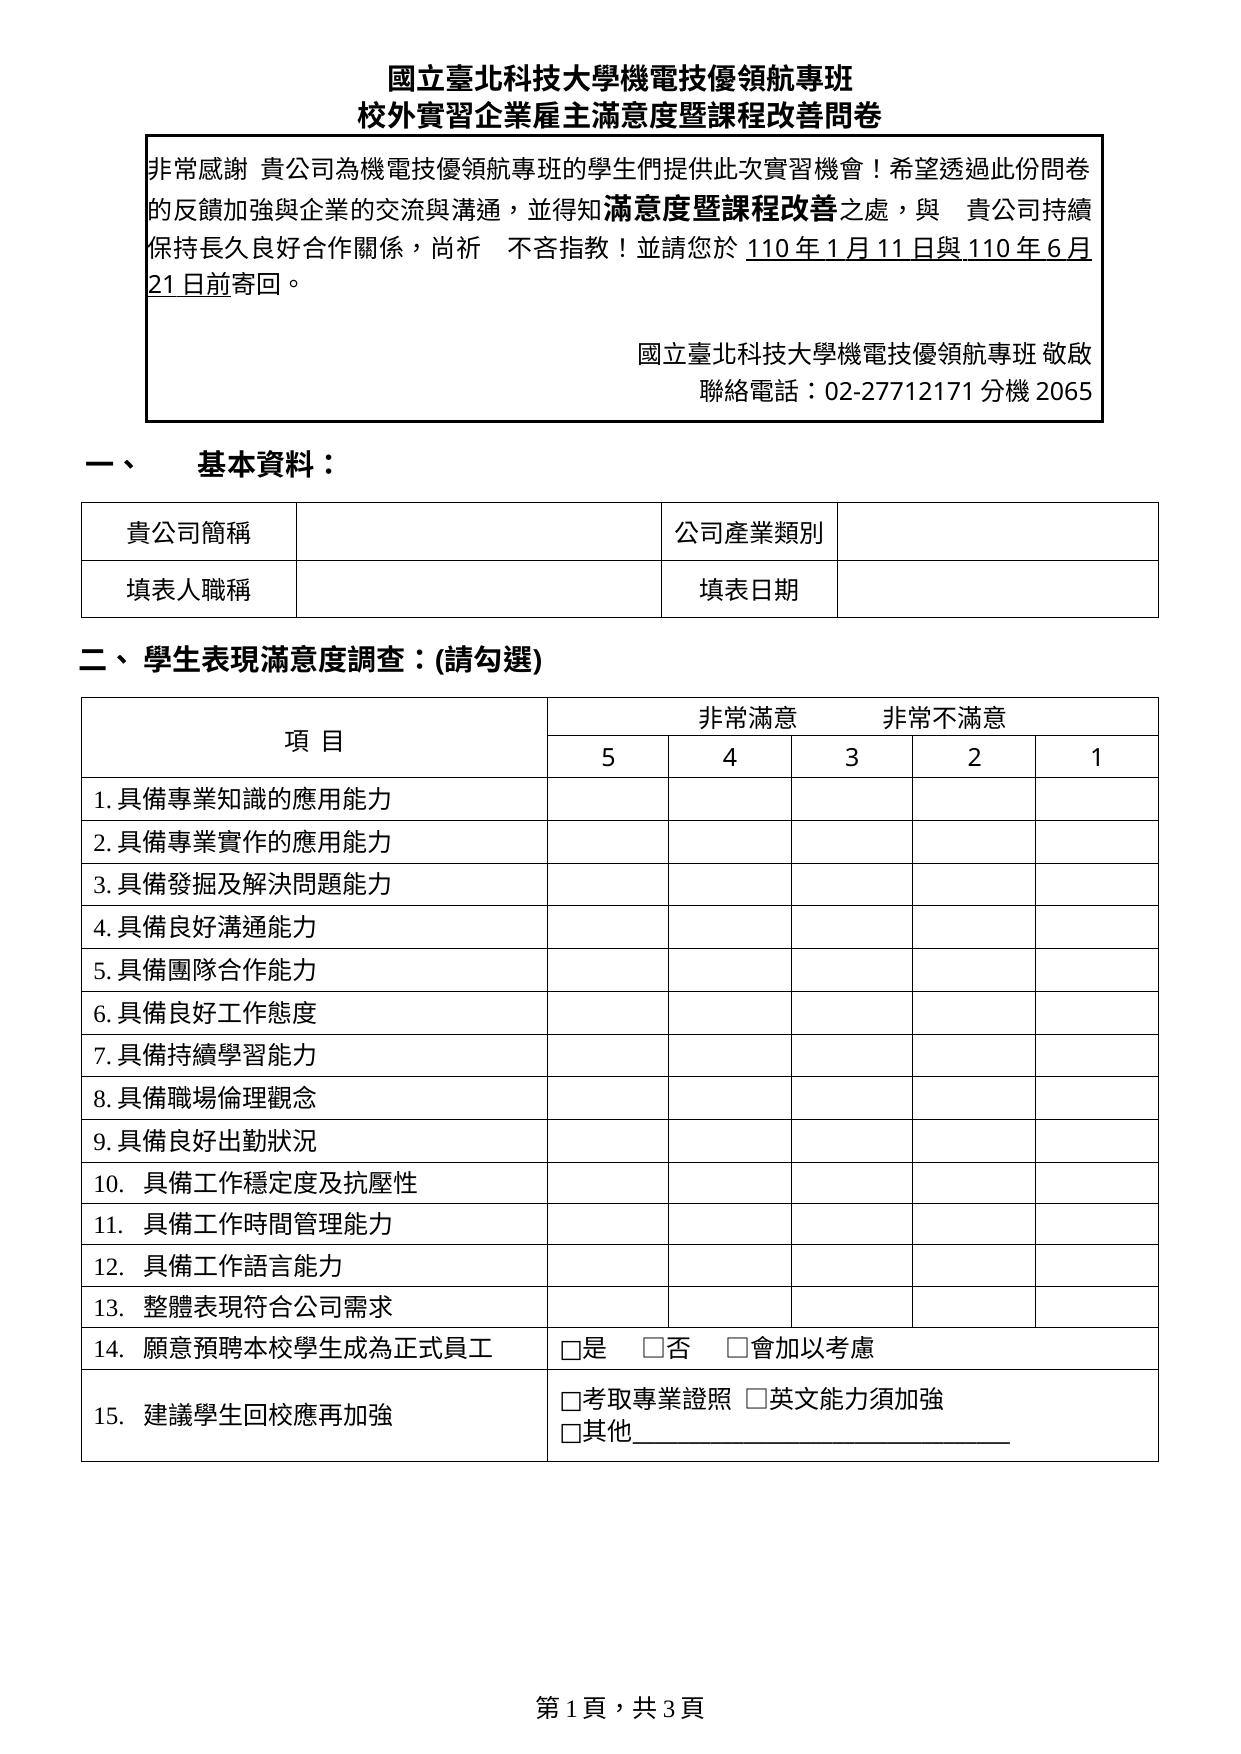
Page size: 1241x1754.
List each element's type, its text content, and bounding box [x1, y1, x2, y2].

table_cell 具備良好出勤狀況 [82, 1120, 547, 1162]
table_header 貴公司簡稱 [82, 503, 296, 559]
table_cell [913, 778, 1035, 820]
table_cell [792, 1204, 912, 1244]
table_cell [792, 1287, 912, 1327]
table_header [838, 503, 1158, 559]
table_cell [1036, 1035, 1158, 1076]
table_cell [669, 1120, 791, 1162]
table_cell 填表日期 [662, 561, 837, 617]
table_header [297, 503, 661, 559]
table_cell [792, 1245, 912, 1286]
table_cell 具備發掘及解決問題能力 [82, 864, 547, 905]
table_cell [913, 1204, 1035, 1244]
text 國立臺北科技大學機電技優領航專班 [148, 59, 1092, 97]
table_cell [792, 821, 912, 863]
table_cell [792, 1077, 912, 1119]
table_cell [1036, 1077, 1158, 1119]
table_cell [913, 949, 1035, 991]
table_cell [792, 949, 912, 991]
table_cell [1036, 949, 1158, 991]
table_cell [792, 778, 912, 820]
list 基本資料： [85, 442, 1092, 483]
table_cell [792, 1120, 912, 1162]
table_cell □考取專業證照 □英文能力須加強 □其他__________________________________ [548, 1370, 1158, 1461]
table_cell 具備工作時間管理能力 [82, 1204, 547, 1244]
table_cell [548, 1120, 668, 1162]
table_cell [1036, 864, 1158, 905]
table_cell [913, 1077, 1035, 1119]
table_cell [913, 1035, 1035, 1076]
table_cell [548, 1035, 668, 1076]
table_cell [913, 1120, 1035, 1162]
table_cell 具備職場倫理觀念 [82, 1077, 547, 1119]
table_cell [669, 1245, 791, 1286]
table_cell [548, 1163, 668, 1203]
table_cell [913, 1287, 1035, 1327]
table_cell [548, 1287, 668, 1327]
table_cell 3 [792, 736, 912, 777]
table_cell [669, 906, 791, 948]
table_cell [669, 1163, 791, 1203]
table_cell □是 □否 □會加以考慮 [548, 1328, 1158, 1368]
table_cell [792, 906, 912, 948]
table_cell [548, 992, 668, 1033]
table_cell [669, 992, 791, 1033]
table_cell 具備工作穩定度及抗壓性 [82, 1163, 547, 1203]
text 校外實習企業雇主滿意度暨課程改善問卷 [148, 97, 1092, 134]
table_cell 項 目 [82, 698, 547, 777]
table_cell 4 [669, 736, 791, 777]
table_cell [669, 949, 791, 991]
table_cell [1036, 778, 1158, 820]
text 聯絡電話：02-27712171分機2065 [148, 355, 1101, 420]
table_cell 具備專業實作的應用能力 [82, 821, 547, 863]
table_cell [669, 1287, 791, 1327]
table_cell [669, 864, 791, 905]
table_cell [913, 1245, 1035, 1286]
table_cell [548, 1245, 668, 1286]
table_cell [548, 864, 668, 905]
table_cell 5 [548, 736, 668, 777]
table_cell 建議學生回校應再加強 [82, 1370, 547, 1461]
table_cell [1036, 992, 1158, 1033]
table_cell 填表人職稱 [82, 561, 296, 617]
table_cell [548, 1077, 668, 1119]
text 非常感謝 貴公司為機電技優領航專班的學生們提供此次實習機會！希望透過此份問卷的反饋加強與企業的交流與溝通，並得知滿意度暨課程改善之處，與 貴公司持續保持長久良好合作關係，尚祈 不吝指教！並請您於110年1月11日與110年6月21日前寄回。 [148, 137, 1101, 301]
table_cell [548, 949, 668, 991]
table_cell [913, 906, 1035, 948]
table_cell [792, 1163, 912, 1203]
table_cell [1036, 1163, 1158, 1203]
table_cell [1036, 906, 1158, 948]
table_cell [792, 992, 912, 1033]
table_cell [913, 821, 1035, 863]
table_cell [669, 1035, 791, 1076]
table_cell 學生表現滿意度調查：(請勾選) [82, 618, 1158, 697]
table_cell 具備持續學習能力 [82, 1035, 547, 1076]
table_cell [1036, 821, 1158, 863]
table_cell [913, 864, 1035, 905]
table_cell 2 [913, 736, 1035, 777]
table_cell [1036, 1120, 1158, 1162]
table_cell [669, 778, 791, 820]
table_cell [669, 1204, 791, 1244]
table_cell 具備團隊合作能力 [82, 949, 547, 991]
table_cell [1036, 1287, 1158, 1327]
table_header 公司產業類別 [662, 503, 837, 559]
table_cell 非常滿意 非常不滿意 [548, 698, 1158, 735]
table_cell [913, 1163, 1035, 1203]
table_cell [1036, 1204, 1158, 1244]
table_cell 具備良好工作態度 [82, 992, 547, 1033]
text 國立臺北科技大學機電技優領航專班 敬啟 [148, 335, 1092, 355]
table_cell [548, 1204, 668, 1244]
table_cell 具備專業知識的應用能力 [82, 778, 547, 820]
table_cell [548, 778, 668, 820]
table_cell [792, 864, 912, 905]
table_cell [792, 1035, 912, 1076]
table_cell [838, 561, 1158, 617]
table_cell [913, 992, 1035, 1033]
table_cell 具備工作語言能力 [82, 1245, 547, 1286]
table_cell [669, 1077, 791, 1119]
table_cell 具備良好溝通能力 [82, 906, 547, 948]
table_cell [297, 561, 661, 617]
table_cell 整體表現符合公司需求 [82, 1287, 547, 1327]
table_cell [548, 821, 668, 863]
table_cell [548, 906, 668, 948]
table_cell [1036, 1245, 1158, 1286]
table_cell [669, 821, 791, 863]
table_cell 願意預聘本校學生成為正式員工 [82, 1328, 547, 1368]
table_cell 1 [1036, 736, 1158, 777]
